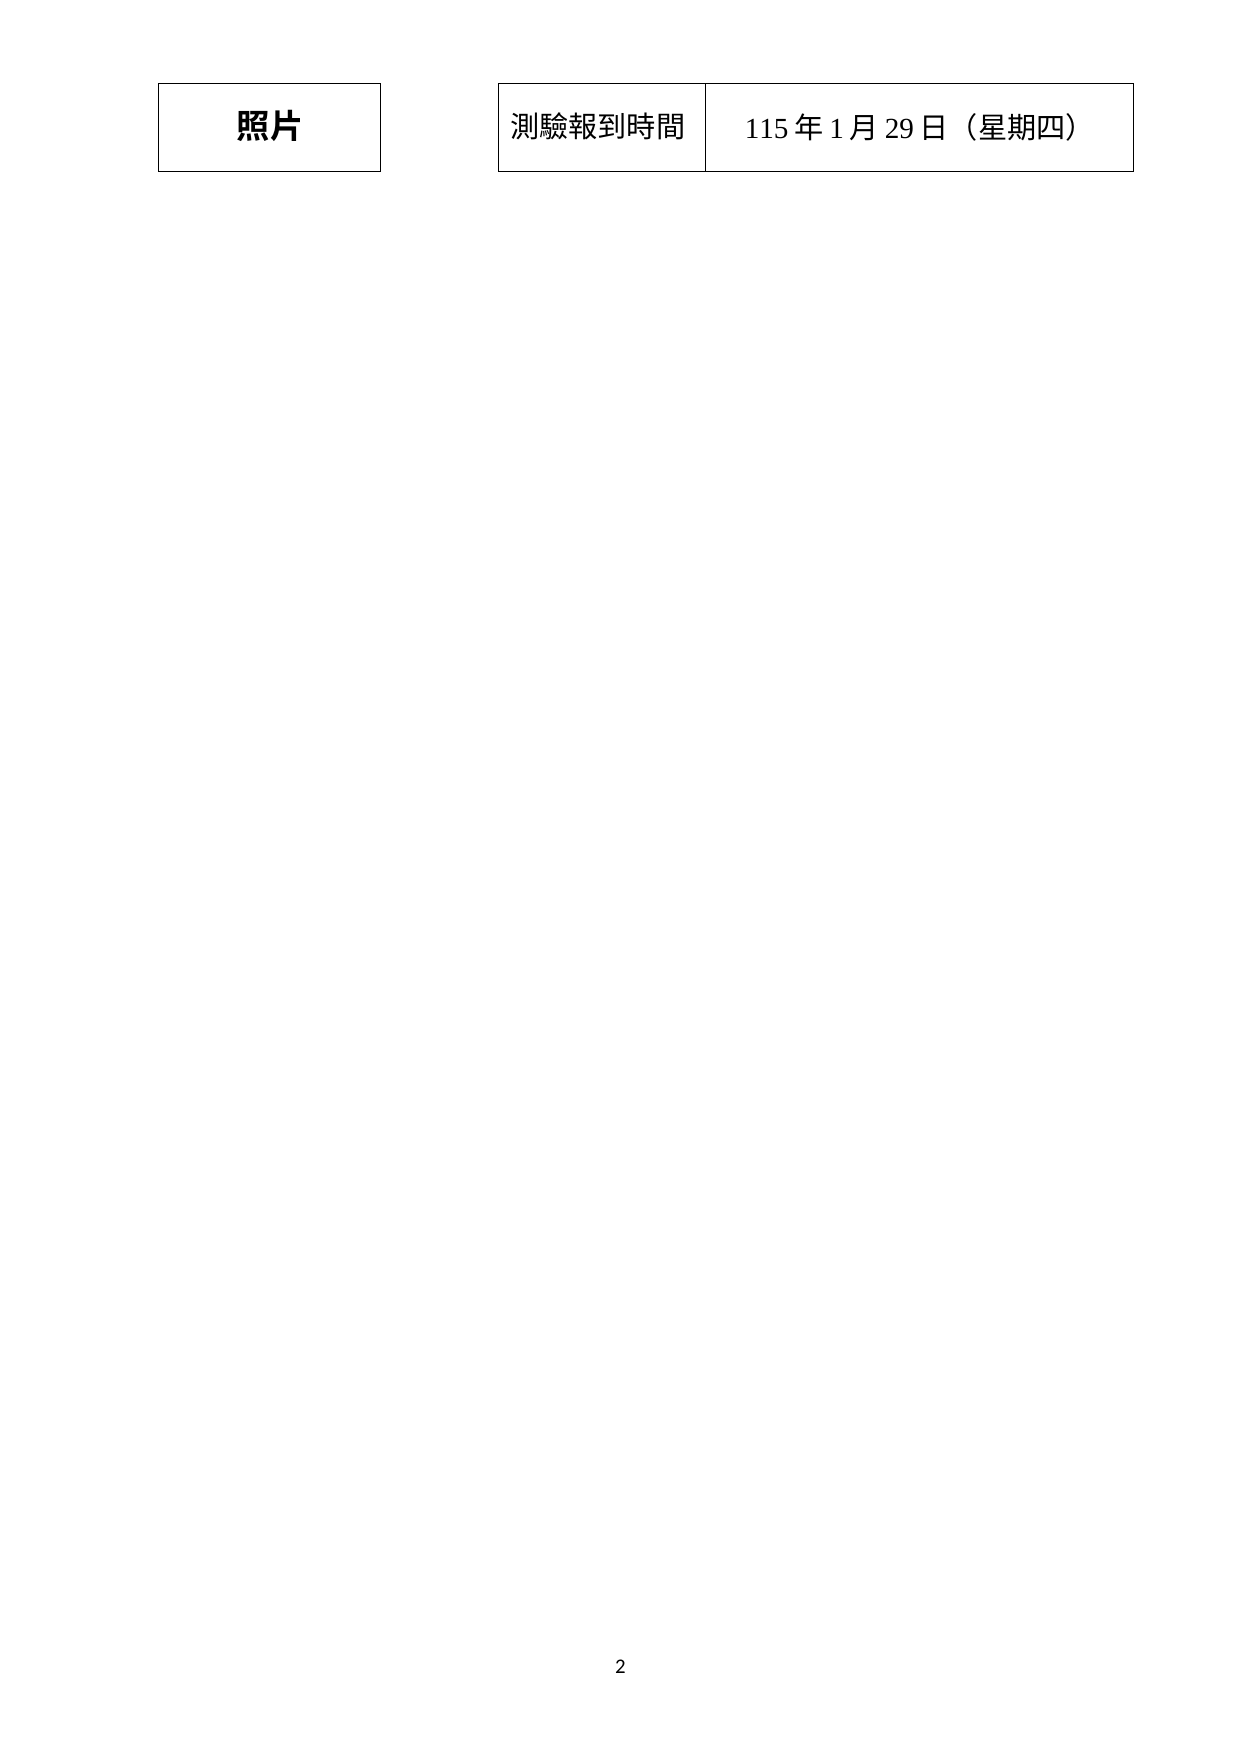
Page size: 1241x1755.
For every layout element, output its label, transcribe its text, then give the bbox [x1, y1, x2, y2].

table_cell [381, 83, 498, 171]
table_header 照片 [159, 84, 380, 171]
table_cell 測驗報到時間 [499, 84, 705, 171]
table_cell 115年1月29日（星期四） 上午8時30分 [706, 84, 1133, 171]
